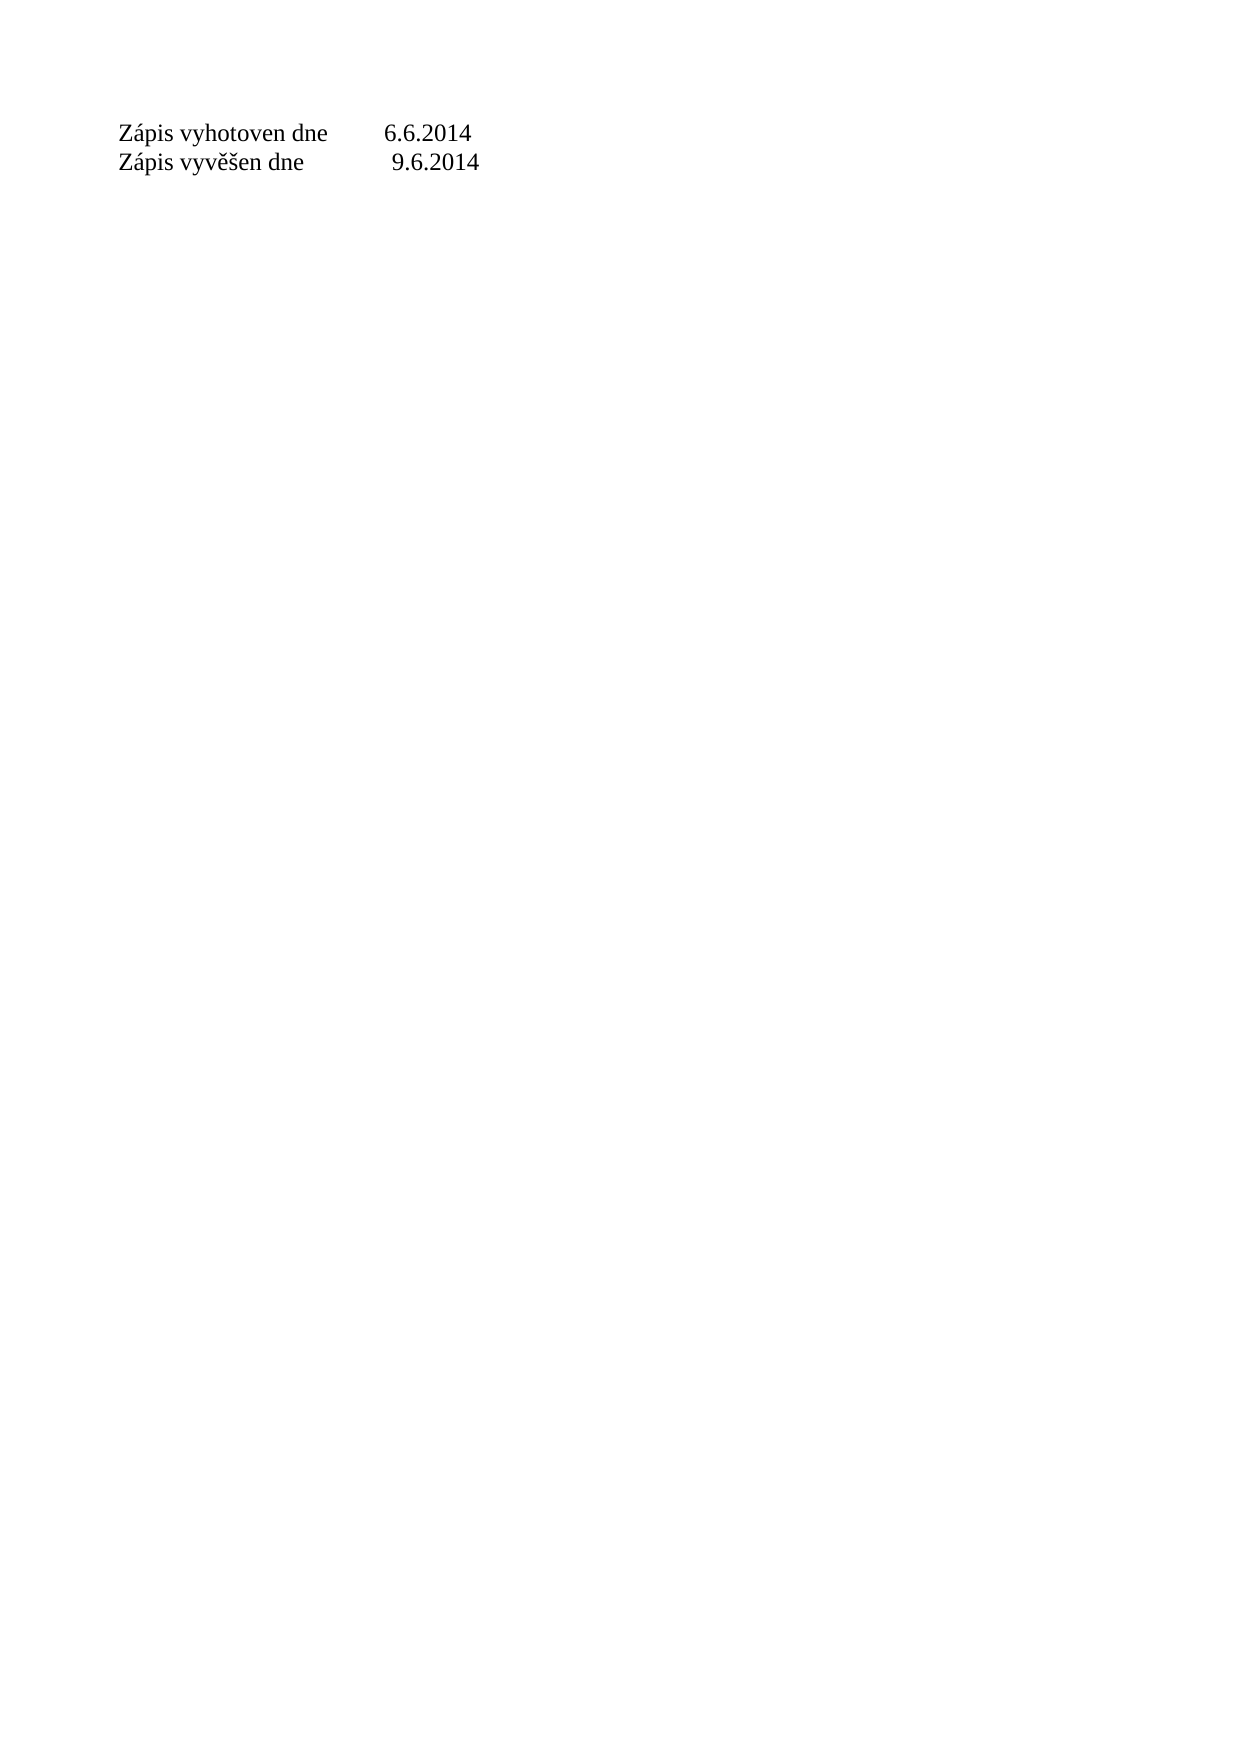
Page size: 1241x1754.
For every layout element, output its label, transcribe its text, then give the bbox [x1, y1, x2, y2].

text Zápis vyvěšen dne 9.6.2014 [118, 147, 1122, 176]
text Zápis vyhotoven dne 6.6.2014 [118, 118, 1122, 147]
